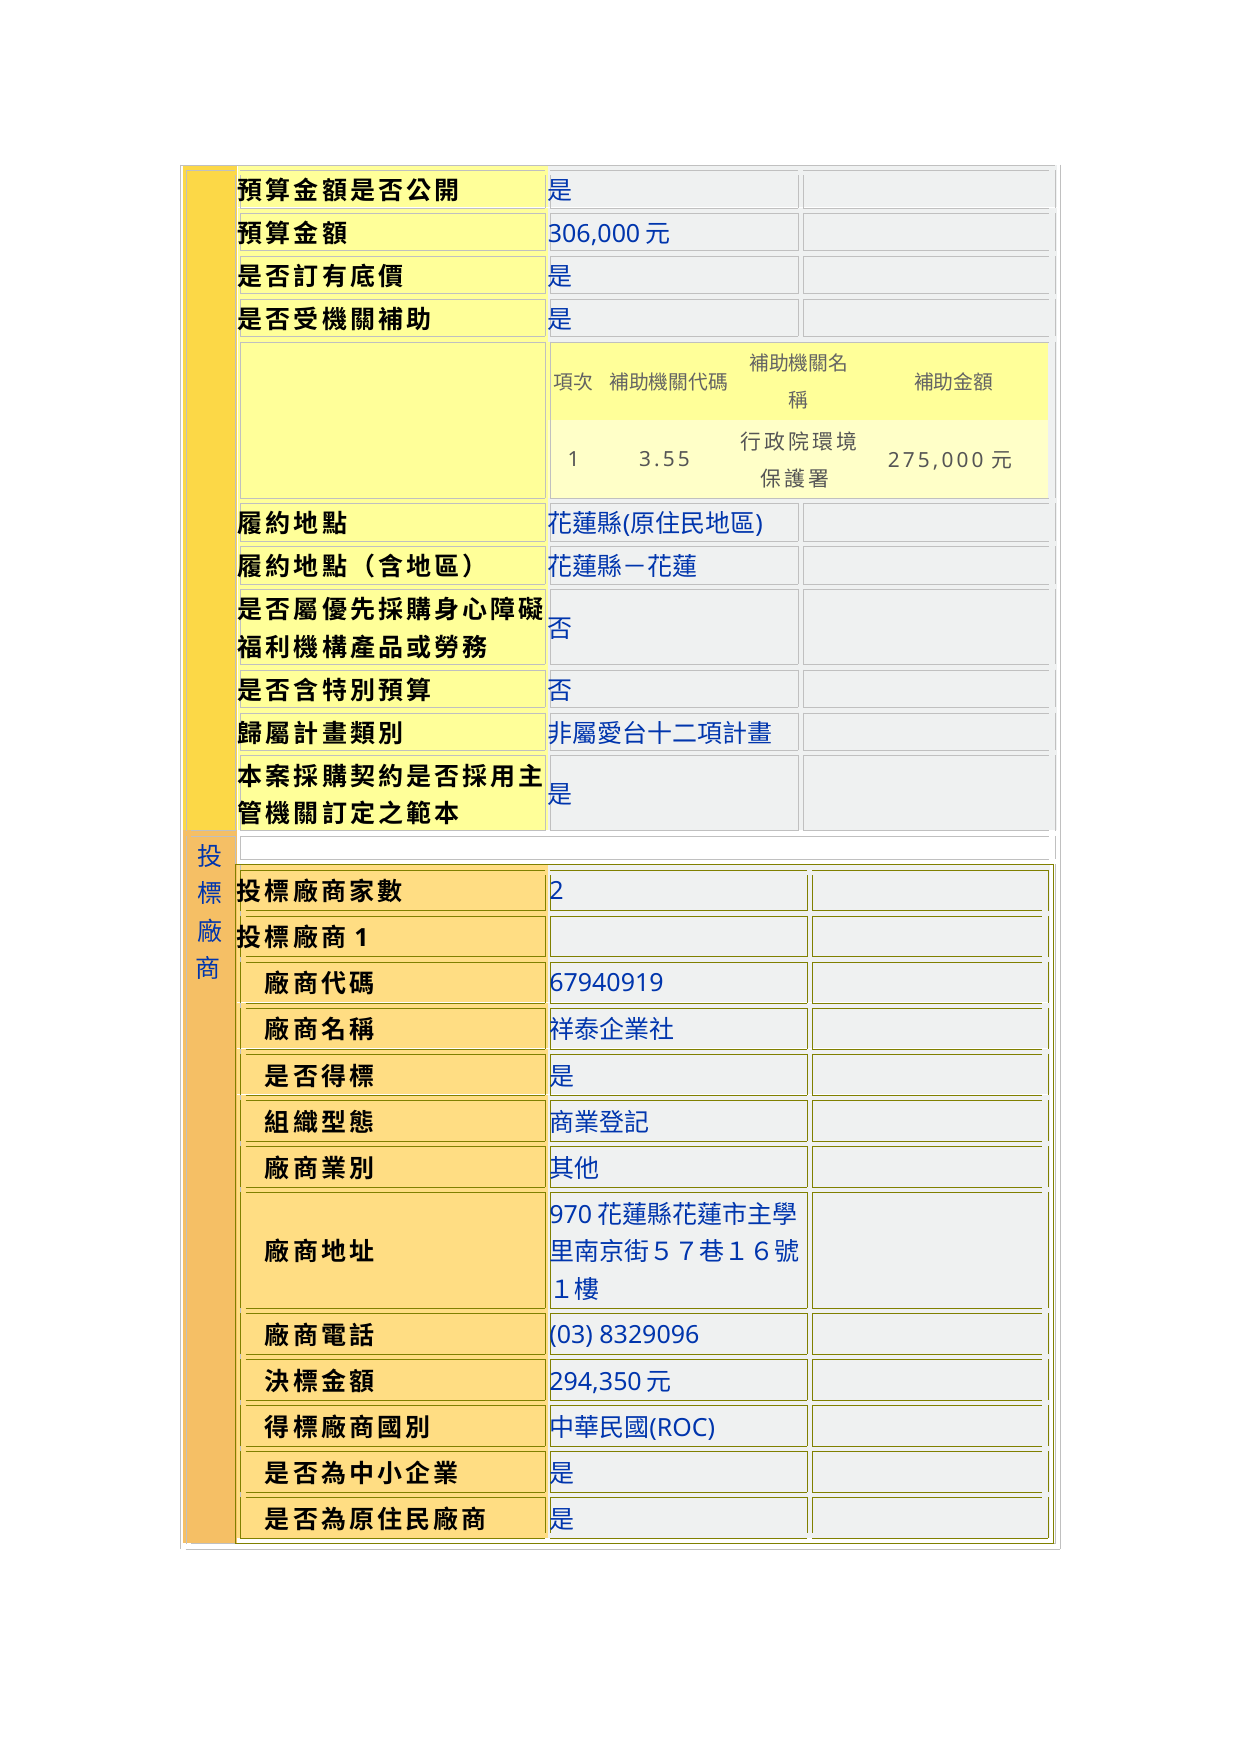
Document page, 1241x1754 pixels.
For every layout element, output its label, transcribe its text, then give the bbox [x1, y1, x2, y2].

table_cell [801, 750, 1057, 830]
table_cell [810, 1446, 1050, 1492]
table_header 投標廠商家數 [241, 865, 548, 910]
table_cell 履約地點 [238, 498, 548, 541]
table_cell [548, 910, 810, 956]
table_header 2 [548, 865, 810, 910]
table_header 補助金額 [859, 343, 1048, 420]
table_cell 祥泰企業社 [548, 1003, 810, 1048]
table_cell [810, 1095, 1050, 1141]
table_cell 決標金額 [241, 1354, 548, 1400]
table_cell 是 [548, 293, 801, 336]
table_cell 行政院環境保護署 [738, 420, 859, 498]
table_header [810, 865, 1050, 910]
table_cell 是否得標 [241, 1049, 548, 1094]
table_cell [241, 343, 545, 498]
table_cell [183, 166, 237, 830]
table_cell [810, 910, 1050, 956]
table_cell [551, 917, 807, 956]
table_cell [238, 830, 548, 859]
table_cell [801, 165, 1057, 207]
table_cell 歸屬計畫類別 [238, 707, 548, 750]
table_cell 970花蓮縣花蓮市主學里南京街５７巷１６號１樓 [548, 1187, 810, 1308]
table_cell 得標廠商國別 [241, 1400, 548, 1446]
table_cell 是 [548, 250, 801, 293]
table_cell 預算金額 [238, 208, 548, 250]
table_cell [801, 830, 1057, 859]
table_cell 花蓮縣－花蓮 [548, 541, 801, 584]
table_cell 預算金額是否公開 [238, 166, 548, 207]
table_cell 是 [548, 750, 801, 830]
table_cell 3.55 [599, 420, 738, 498]
table_cell [801, 584, 1057, 664]
table_cell 是 [548, 166, 801, 207]
table_cell [810, 1003, 1050, 1048]
table_cell [810, 1049, 1050, 1094]
table_cell [241, 837, 548, 859]
table_cell [810, 1308, 1050, 1354]
table_cell 是否為原住民廠商 [241, 1492, 548, 1538]
table_cell 其他 [548, 1141, 810, 1187]
table_cell 廠商電話 [241, 1308, 548, 1354]
table_header 補助機關代碼 [599, 343, 738, 420]
table_cell 是否含特別預算 [238, 664, 548, 707]
table_cell [810, 1492, 1050, 1538]
table_cell 非屬愛台十二項計畫 [548, 707, 801, 750]
table_cell 商業登記 [548, 1095, 810, 1141]
table_cell [801, 208, 1057, 250]
table_cell 是 [548, 1446, 810, 1492]
table_cell 1 [551, 420, 599, 498]
table_cell 中華民國(ROC) [548, 1400, 810, 1446]
table_cell [548, 336, 1057, 498]
table_cell [810, 1354, 1050, 1400]
table_cell 是 [548, 1492, 810, 1538]
table_cell (03) 8329096 [548, 1308, 810, 1354]
table_cell 67940919 [548, 956, 810, 1002]
table_cell 廠商代碼 [241, 956, 548, 1002]
table_cell 投標廠商1 [241, 910, 548, 956]
table_cell [801, 293, 1057, 336]
table_cell [801, 250, 1057, 293]
table_cell 否 [548, 664, 801, 707]
table_cell [810, 1141, 1050, 1187]
table_cell 294,350元 [548, 1354, 810, 1400]
table_cell 是否屬優先採購身心障礙福利機構產品或勞務 [238, 584, 548, 664]
table_cell 廠商名稱 [241, 1003, 548, 1048]
table_cell [801, 664, 1057, 707]
table_header 補助機關名稱 [738, 343, 859, 420]
table_cell [238, 336, 548, 498]
table_cell [801, 707, 1057, 750]
table_cell [810, 956, 1050, 1002]
table_cell [238, 859, 1057, 1543]
table_cell 廠商業別 [241, 1141, 548, 1187]
table_cell 組織型態 [241, 1095, 548, 1141]
table_cell 本案採購契約是否採用主管機關訂定之範本 [238, 750, 548, 830]
table_header 項次 [551, 343, 599, 420]
table_cell [548, 837, 801, 859]
table_cell [548, 830, 801, 836]
table_cell 306,000元 [548, 208, 801, 250]
table_cell [810, 1187, 1050, 1308]
table_cell 投 標 廠 商 [183, 830, 237, 1543]
table_cell 是否為中小企業 [241, 1446, 548, 1492]
table_cell 是否受機關補助 [238, 293, 548, 336]
table_cell [238, 865, 1053, 1543]
table_cell [801, 498, 1057, 541]
table_cell 是否訂有底價 [238, 250, 548, 293]
table_cell 花蓮縣(原住民地區) [548, 498, 801, 541]
table_cell [801, 541, 1057, 584]
table_cell 廠商地址 [241, 1187, 548, 1308]
table_cell 275,000元 [859, 420, 1048, 498]
table_cell 否 [548, 584, 801, 664]
table_cell 履約地點（含地區） [238, 541, 548, 584]
table_cell [810, 1400, 1050, 1446]
table_cell 是 [548, 1049, 810, 1094]
